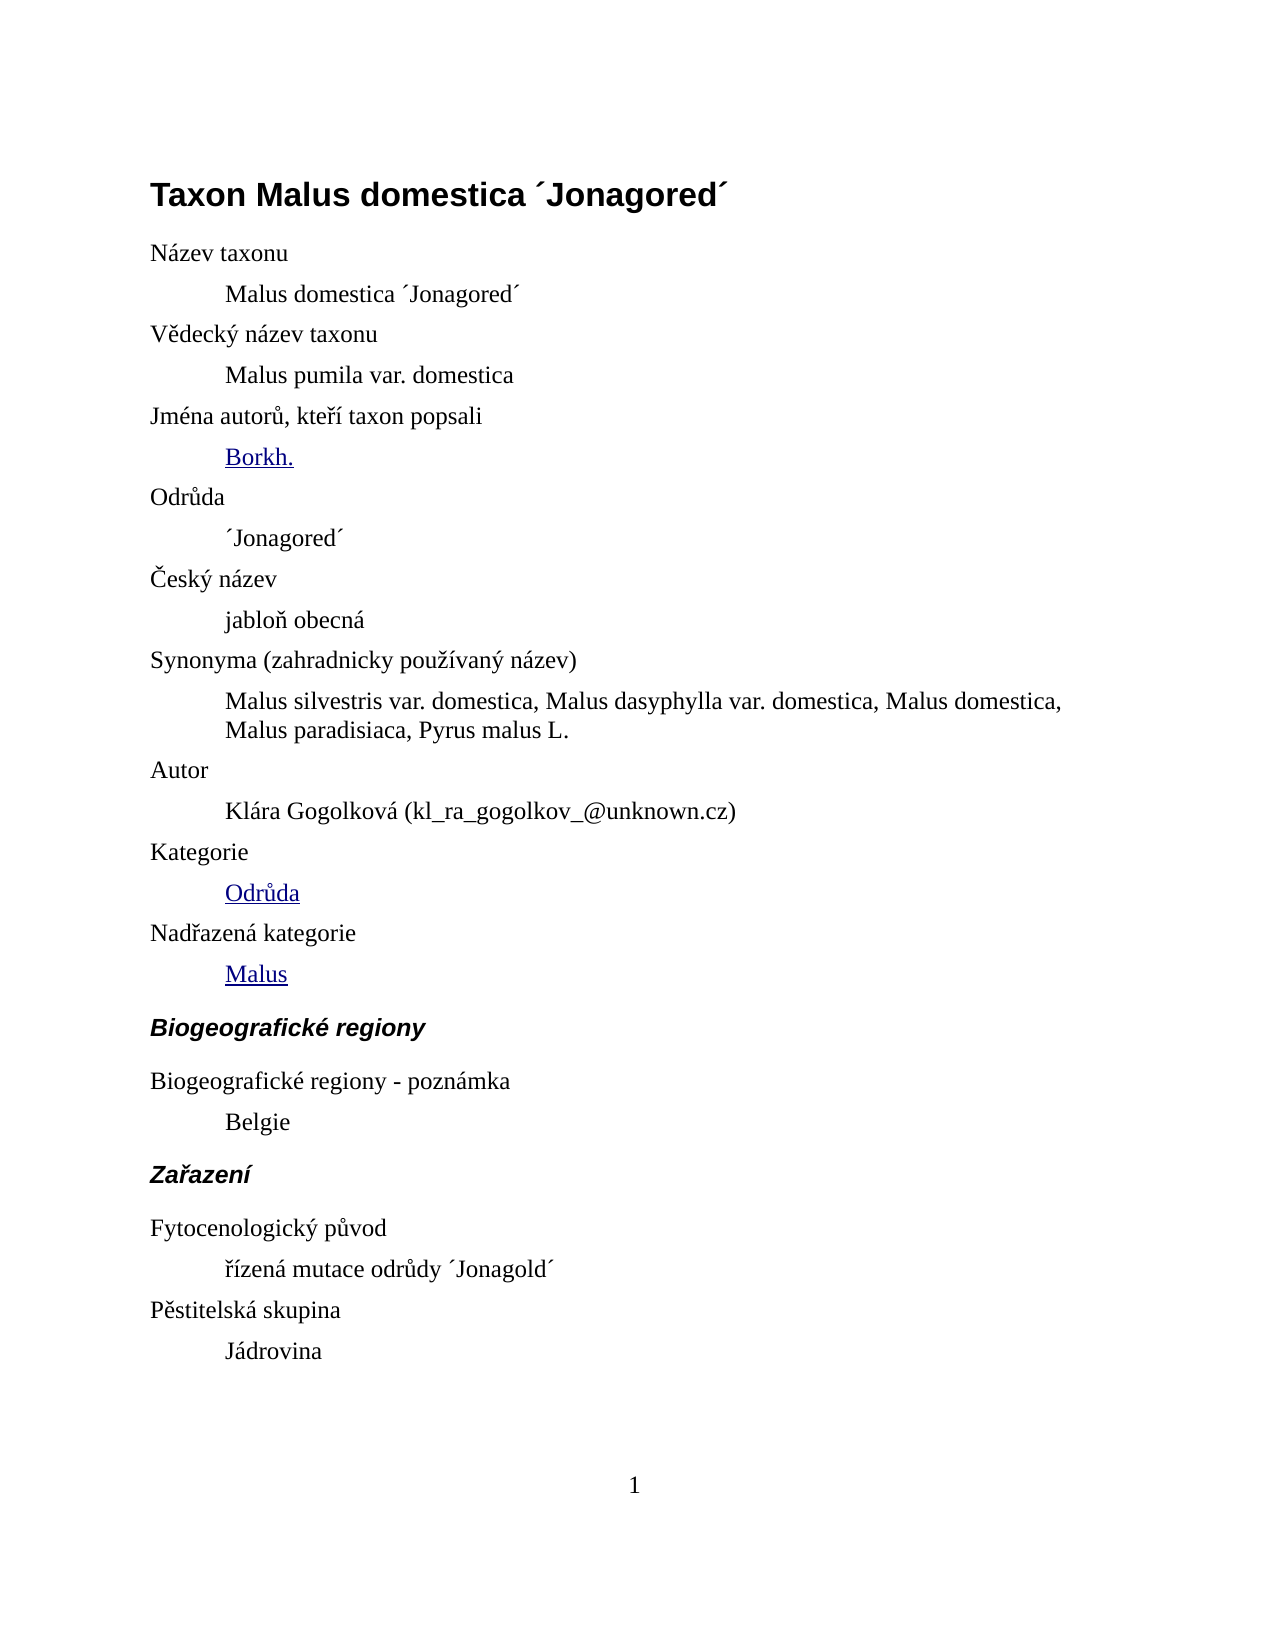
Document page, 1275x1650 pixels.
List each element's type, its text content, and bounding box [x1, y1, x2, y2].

text Odrůda [150, 482, 1125, 511]
text Jádrovina [225, 1336, 1125, 1364]
text Biogeografické regiony - poznámka [150, 1066, 1125, 1095]
text Malus [225, 959, 1125, 988]
text Pěstitelská skupina [150, 1295, 1125, 1324]
text Klára Gogolková (kl_ra_gogolkov_@unknown.cz) [225, 796, 1125, 825]
text Borkh. [225, 442, 1125, 471]
text Malus domestica ´Jonagored´ [225, 279, 1125, 308]
subtitle Zařazení [150, 1161, 1125, 1189]
text Malus pumila var. domestica [225, 360, 1125, 389]
text Odrůda [225, 878, 1125, 907]
text Název taxonu [150, 238, 1125, 267]
text Belgie [225, 1107, 1125, 1136]
text Kategorie [150, 837, 1125, 866]
text jabloň obecná [225, 605, 1125, 633]
text Synonyma (zahradnicky používaný název) [150, 645, 1125, 674]
subtitle Taxon Malus domestica ´Jonagored´ [150, 175, 1125, 214]
text Nadřazená kategorie [150, 918, 1125, 947]
text Malus silvestris var. domestica, Malus dasyphylla var. domestica, Malus domestica, Malus paradisiaca, Pyrus malus L. [225, 686, 1125, 744]
text ´Jonagored´ [225, 523, 1125, 552]
text řízená mutace odrůdy ´Jonagold´ [225, 1254, 1125, 1283]
text Jména autorů, kteří taxon popsali [150, 401, 1125, 430]
text Autor [150, 756, 1125, 784]
text Fytocenologický původ [150, 1213, 1125, 1242]
text Vědecký název taxonu [150, 319, 1125, 348]
text Český název [150, 564, 1125, 593]
subtitle Biogeografické regiony [150, 1013, 1125, 1042]
